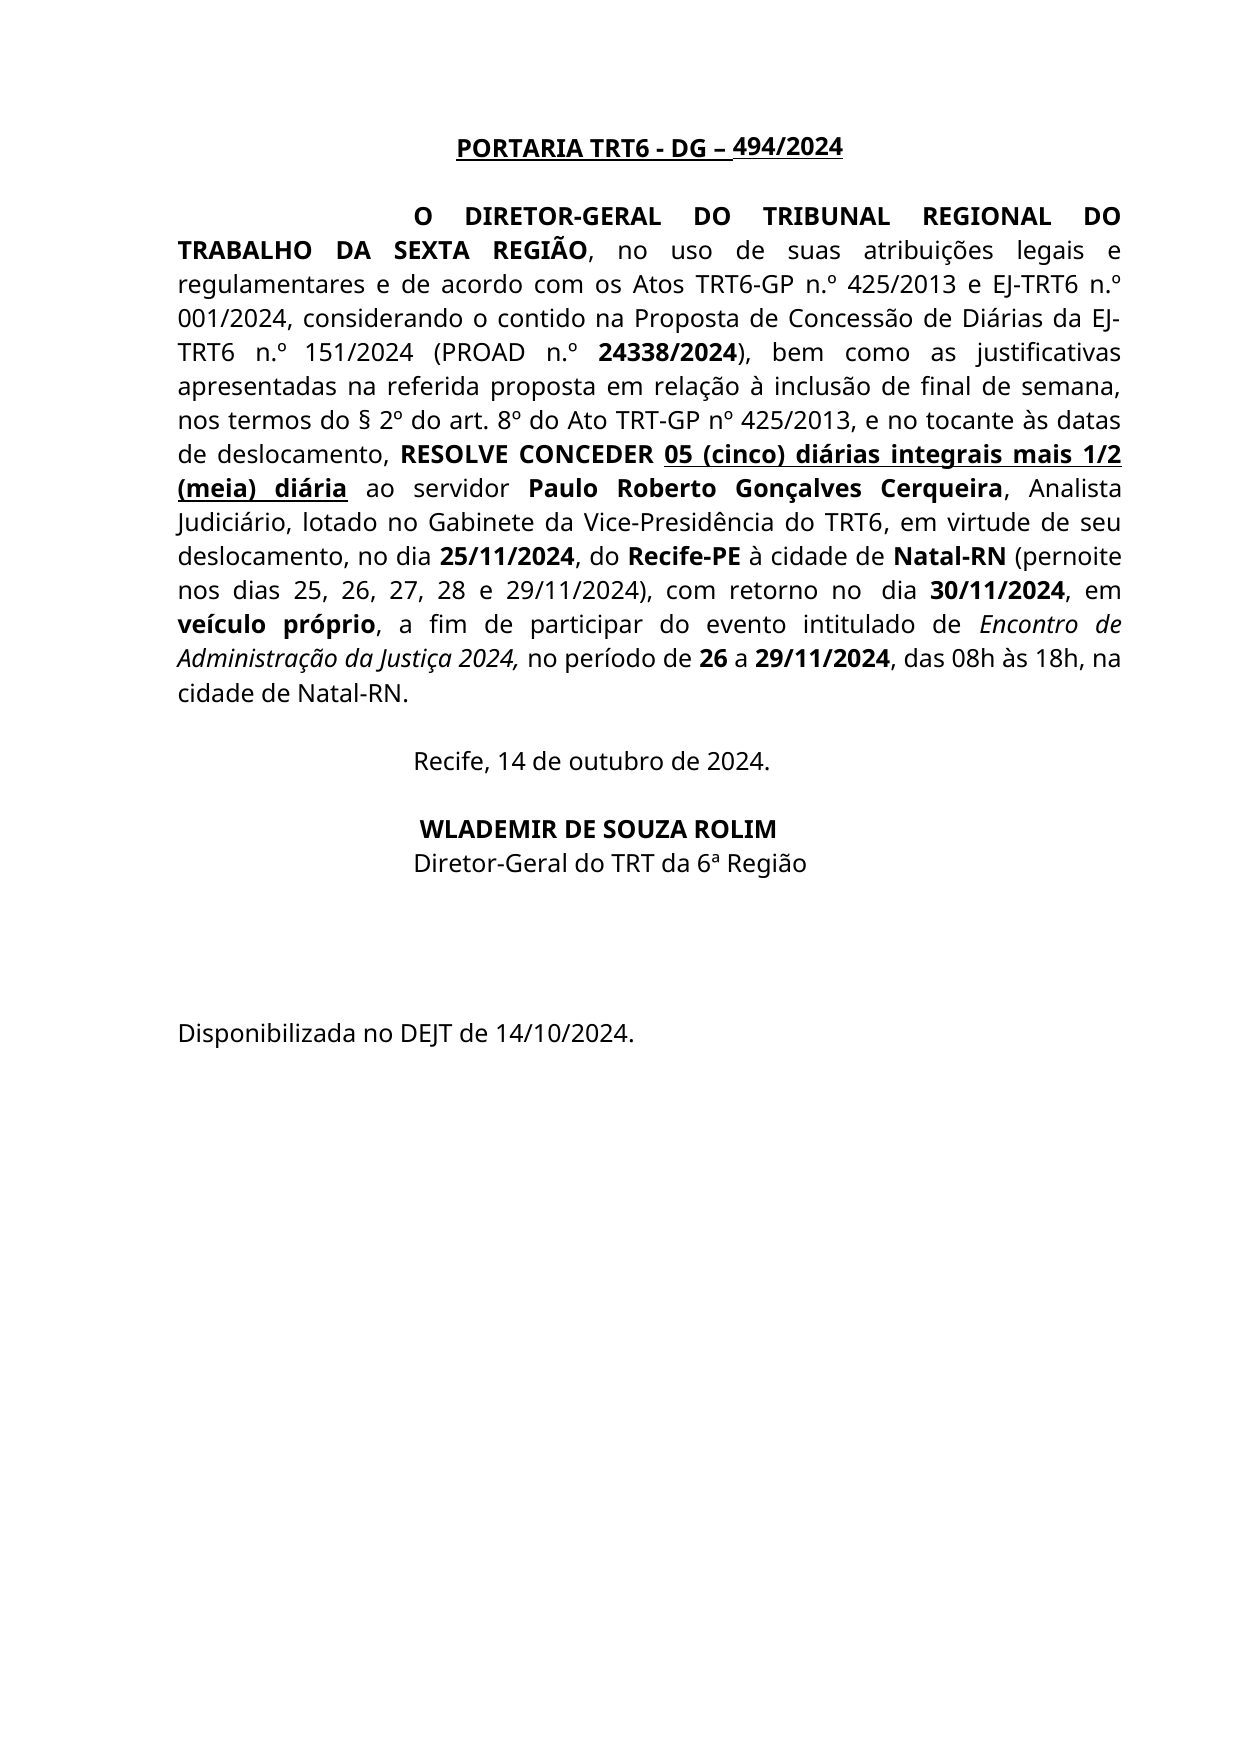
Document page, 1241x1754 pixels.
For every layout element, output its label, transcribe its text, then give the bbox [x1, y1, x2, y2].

subtitle Diretor-Geral do TRT da 6ª Região [177, 846, 1122, 879]
subtitle PORTARIA TRT6 - DG – 494/2024 [177, 129, 1122, 164]
subtitle WLADEMIR DE SOUZA ROLIM [177, 811, 1122, 846]
subtitle Recife, 14 de outubro de 2024. [177, 743, 1122, 777]
subtitle O DIRETOR-GERAL DO TRIBUNAL REGIONAL DO TRABALHO DA SEXTA REGIÃO, no uso de suas atribuições legais e regulamentares e de acordo com os Atos TRT6-GP n.º 425/2013 e EJ-TRT6 n.º 001/2024, considerando o contido na Proposta de Concessão de Diárias da EJ-TRT6 n.º 151/2024 (PROAD n.º 24338/2024), bem como as justificativas apresentadas na referida proposta em relação à inclusão de final de semana, nos termos do § 2º do art. 8º do Ato TRT-GP nº 425/2013, e no tocante às datas de deslocamento, RESOLVE CONCEDER 05 (cinco) diárias integrais mais 1/2 (meia) diária ao servidor Paulo Roberto Gonçalves Cerqueira, Analista Judiciário, lotado no Gabinete da Vice-Presidência do TRT6, em virtude de seu deslocamento, no dia 25/11/2024, do Recife-PE à cidade de Natal-RN (pernoite nos dias 25, 26, 27, 28 e 29/11/2024), com retorno no dia 30/11/2024, em veículo próprio, a fim de participar do evento intitulado de Encontro de Administração da Justiça 2024, no período de 26 a 29/11/2024, das 08h às 18h, na cidade de Natal-RN. [177, 198, 1122, 709]
subtitle Disponibilizada no DEJT de 14/10/2024. [177, 1016, 1122, 1050]
